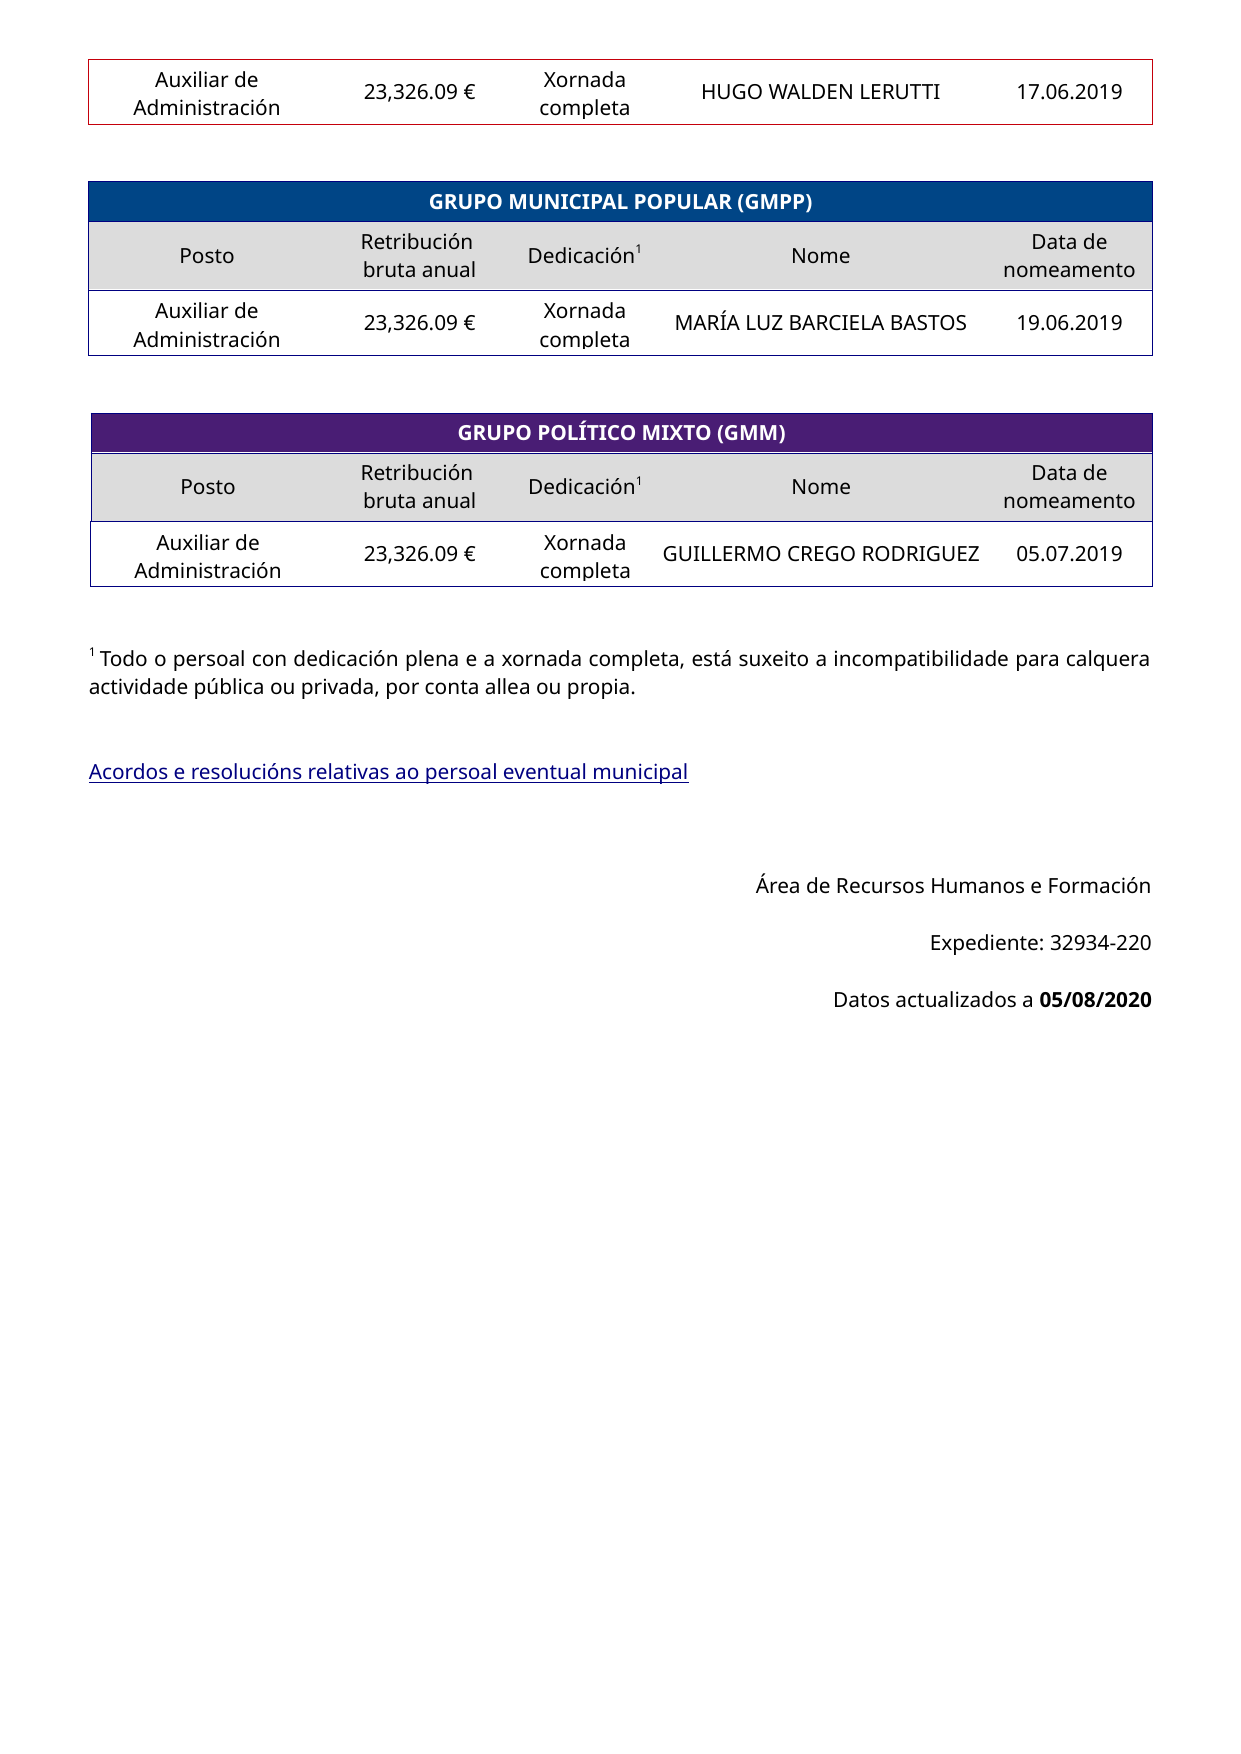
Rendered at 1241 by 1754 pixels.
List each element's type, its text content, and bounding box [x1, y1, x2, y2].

text Área de Recursos Humanos e Formación [88, 871, 1152, 900]
table_cell Auxiliar de Administración [89, 291, 325, 354]
text Datos actualizados a 05/08/2020 [88, 985, 1152, 1013]
table_cell 05.07.2019 [986, 522, 1152, 586]
table_cell 23.326,09 € [325, 291, 514, 354]
table_cell 17.06.2019 [986, 60, 1152, 124]
table_cell 19.06.2019 [986, 291, 1152, 354]
table_cell Retribución bruta anual [325, 454, 514, 521]
table_cell Xornada completa [514, 291, 656, 354]
table_cell Dedicación1 [514, 222, 656, 289]
table_cell Posto [89, 222, 325, 289]
table_cell Data de nomeamento [986, 222, 1152, 289]
table_cell MARÍA LUZ BARCIELA BASTOS [656, 291, 986, 354]
text Expediente: 32934-220 [88, 928, 1152, 957]
table_header GRUPO MUNICIPAL POPULAR (GMPP) [89, 182, 1152, 221]
table_cell Nome [656, 222, 986, 289]
table_cell Auxiliar de Administración [89, 60, 325, 124]
table_cell Dedicación1 [514, 454, 656, 521]
table_cell 23.326,09 € [325, 60, 514, 124]
table_cell Retribución bruta anual [325, 222, 514, 289]
table_cell Auxiliar de Administración [91, 522, 325, 586]
table_cell GUILLERMO CREGO RODRIGUEZ [656, 522, 986, 586]
text Acordos e resolucións relativas ao persoal eventual municipal [88, 757, 1152, 786]
table_header GRUPO POLÍTICO MIXTO (GMM) [92, 414, 1152, 452]
text 1 Todo o persoal con dedicación plena e a xornada completa, está suxeito a incompatibilidade para calquera actividade pública ou privada, por conta allea ou propia. [88, 644, 1152, 701]
table_cell HUGO WALDEN LERUTTI [656, 60, 986, 124]
table_cell 23.326,09 € [325, 522, 514, 586]
table_cell Nome [656, 454, 986, 521]
table_cell Xornada completa [514, 60, 656, 124]
table_cell Posto [92, 454, 325, 521]
table_cell Data de nomeamento [986, 454, 1152, 521]
table_cell Xornada completa [514, 522, 656, 586]
